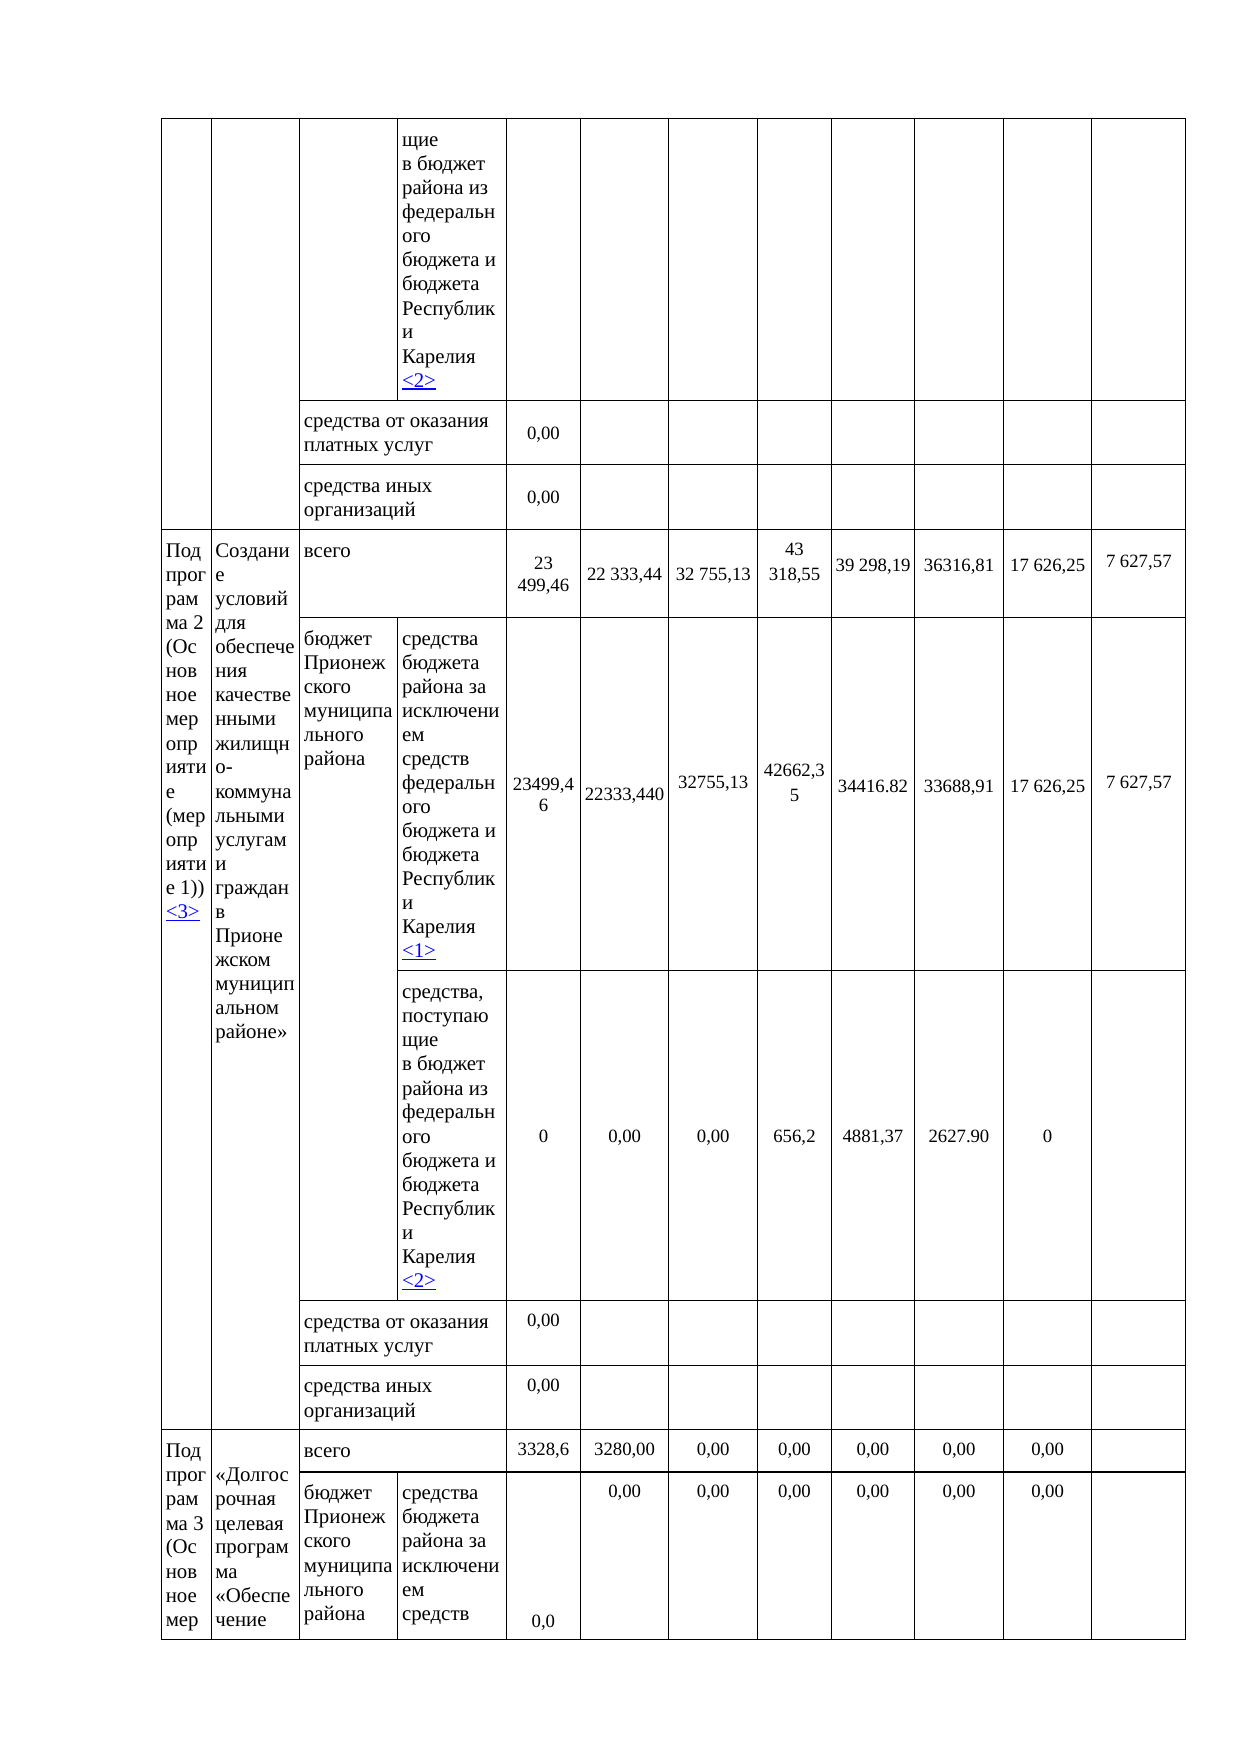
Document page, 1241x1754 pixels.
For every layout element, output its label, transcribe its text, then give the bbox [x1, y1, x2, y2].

table_cell [581, 119, 668, 399]
table_cell 42662,35 [758, 618, 831, 970]
table_cell 0,0 [507, 1473, 580, 1639]
table_cell бюджет Прионежского муниципального района [300, 1473, 397, 1639]
table_cell 33688,91 [915, 618, 1003, 970]
table_cell 7 627,57 [1092, 530, 1185, 617]
table_cell 7 627,57 [1092, 618, 1185, 970]
table_cell 0,00 [581, 1473, 668, 1639]
table_cell [1004, 1366, 1091, 1429]
table_cell [915, 1366, 1003, 1429]
table_cell Подпрограмма 3 (Основное мер [162, 1430, 211, 1639]
table_cell 4881,37 [832, 971, 914, 1300]
table_cell [1004, 401, 1091, 464]
table_cell средства бюджета района за исключением средств [398, 1473, 506, 1639]
table_cell 0,00 [507, 1366, 580, 1429]
table_cell 36316,81 [915, 530, 1003, 617]
table_cell 0,00 [669, 971, 757, 1300]
table_cell [832, 401, 914, 464]
table_cell [1092, 1366, 1185, 1429]
table_cell [758, 401, 831, 464]
table_cell [162, 119, 211, 529]
table_cell 23 499,46 [507, 530, 580, 617]
table_cell средства иных организаций [300, 1366, 506, 1429]
table_cell [507, 119, 580, 399]
table_cell 17 626,25 [1004, 530, 1091, 617]
table_cell 0,00 [1004, 1430, 1091, 1471]
table_cell [1092, 465, 1185, 529]
table_cell 0,00 [758, 1473, 831, 1639]
table_cell 32 755,13 [669, 530, 757, 617]
table_cell щие в бюджет района из федерального бюджета и бюджета Республики Карелия <2> [398, 119, 506, 399]
table_cell [758, 465, 831, 529]
table_cell [669, 119, 757, 399]
table_cell 0,00 [669, 1473, 757, 1639]
table_cell бюджет Прионежского муниципального района [300, 618, 397, 1300]
table_cell 22 333,44 [581, 530, 668, 617]
table_cell [669, 1301, 757, 1364]
table_cell [1092, 1430, 1185, 1471]
table_cell [1092, 971, 1185, 1300]
table_cell 0,00 [507, 1301, 580, 1364]
table_cell [581, 1301, 668, 1364]
table_cell Подпрограмма 2 (Основное мероприятие (мероприятие 1)) <3> [162, 530, 211, 1429]
table_cell [1092, 1473, 1185, 1639]
table_cell «Долгосрочная целевая программа «Обеспечение [212, 1430, 299, 1639]
table_cell [915, 401, 1003, 464]
table_cell 34416.82 [832, 618, 914, 970]
table_cell [1004, 465, 1091, 529]
table_cell [212, 119, 299, 529]
table_cell 0,00 [1004, 1473, 1091, 1639]
table_cell [1092, 401, 1185, 464]
table_cell [758, 1366, 831, 1429]
table_cell 43 318,55 [758, 530, 831, 617]
table_cell Создание условий для обеспечения качественными жилищно-коммунальными услугами граждан в Прионежском муниципальном районе» [212, 530, 299, 1429]
table_cell 0 [507, 971, 580, 1300]
table_cell 39 298,19 [832, 530, 914, 617]
table_cell 0,00 [832, 1430, 914, 1471]
table_cell [1092, 1301, 1185, 1364]
table_cell [758, 119, 831, 399]
table_cell [669, 1366, 757, 1429]
table_cell [832, 465, 914, 529]
table_cell [581, 465, 668, 529]
table_cell [581, 401, 668, 464]
table_cell [1092, 119, 1185, 399]
table_cell средства от оказания платных услуг [300, 401, 506, 464]
table_cell 22333,440 [581, 618, 668, 970]
table_cell [832, 1301, 914, 1364]
table_cell 3328,6 [507, 1430, 580, 1471]
table_cell [669, 401, 757, 464]
table_cell [669, 465, 757, 529]
table_cell 0,00 [581, 971, 668, 1300]
table_cell средства иных организаций [300, 465, 506, 529]
table_cell [581, 1366, 668, 1429]
table_cell 32755,13 [669, 618, 757, 970]
table_cell [832, 119, 914, 399]
table_cell 0,00 [915, 1473, 1003, 1639]
table_cell 0,00 [915, 1430, 1003, 1471]
table_cell 656,2 [758, 971, 831, 1300]
table_cell [832, 1366, 914, 1429]
table_cell 0,00 [669, 1430, 757, 1471]
table_cell средства от оказания платных услуг [300, 1301, 506, 1364]
table_cell 2627.90 [915, 971, 1003, 1300]
table_cell [300, 119, 397, 399]
table_cell [1004, 1301, 1091, 1364]
table_cell [915, 465, 1003, 529]
table_cell 17 626,25 [1004, 618, 1091, 970]
table_cell 0,00 [507, 401, 580, 464]
table_cell 3280,00 [581, 1430, 668, 1471]
table_cell 23499,46 [507, 618, 580, 970]
table_cell всего [300, 1430, 506, 1471]
table_cell средства, поступающие в бюджет района из федерального бюджета и бюджета Республики Карелия <2> [398, 971, 506, 1300]
table_cell средства бюджета района за исключением средств федерального бюджета и бюджета Республики Карелия <1> [398, 618, 506, 970]
table_cell 0,00 [832, 1473, 914, 1639]
table_cell [915, 119, 1003, 399]
table_cell 0 [1004, 971, 1091, 1300]
table_cell [758, 1301, 831, 1364]
table_cell 0,00 [758, 1430, 831, 1471]
table_cell [915, 1301, 1003, 1364]
table_cell 0,00 [507, 465, 580, 529]
table_cell [1004, 119, 1091, 399]
table_cell всего [300, 530, 506, 617]
